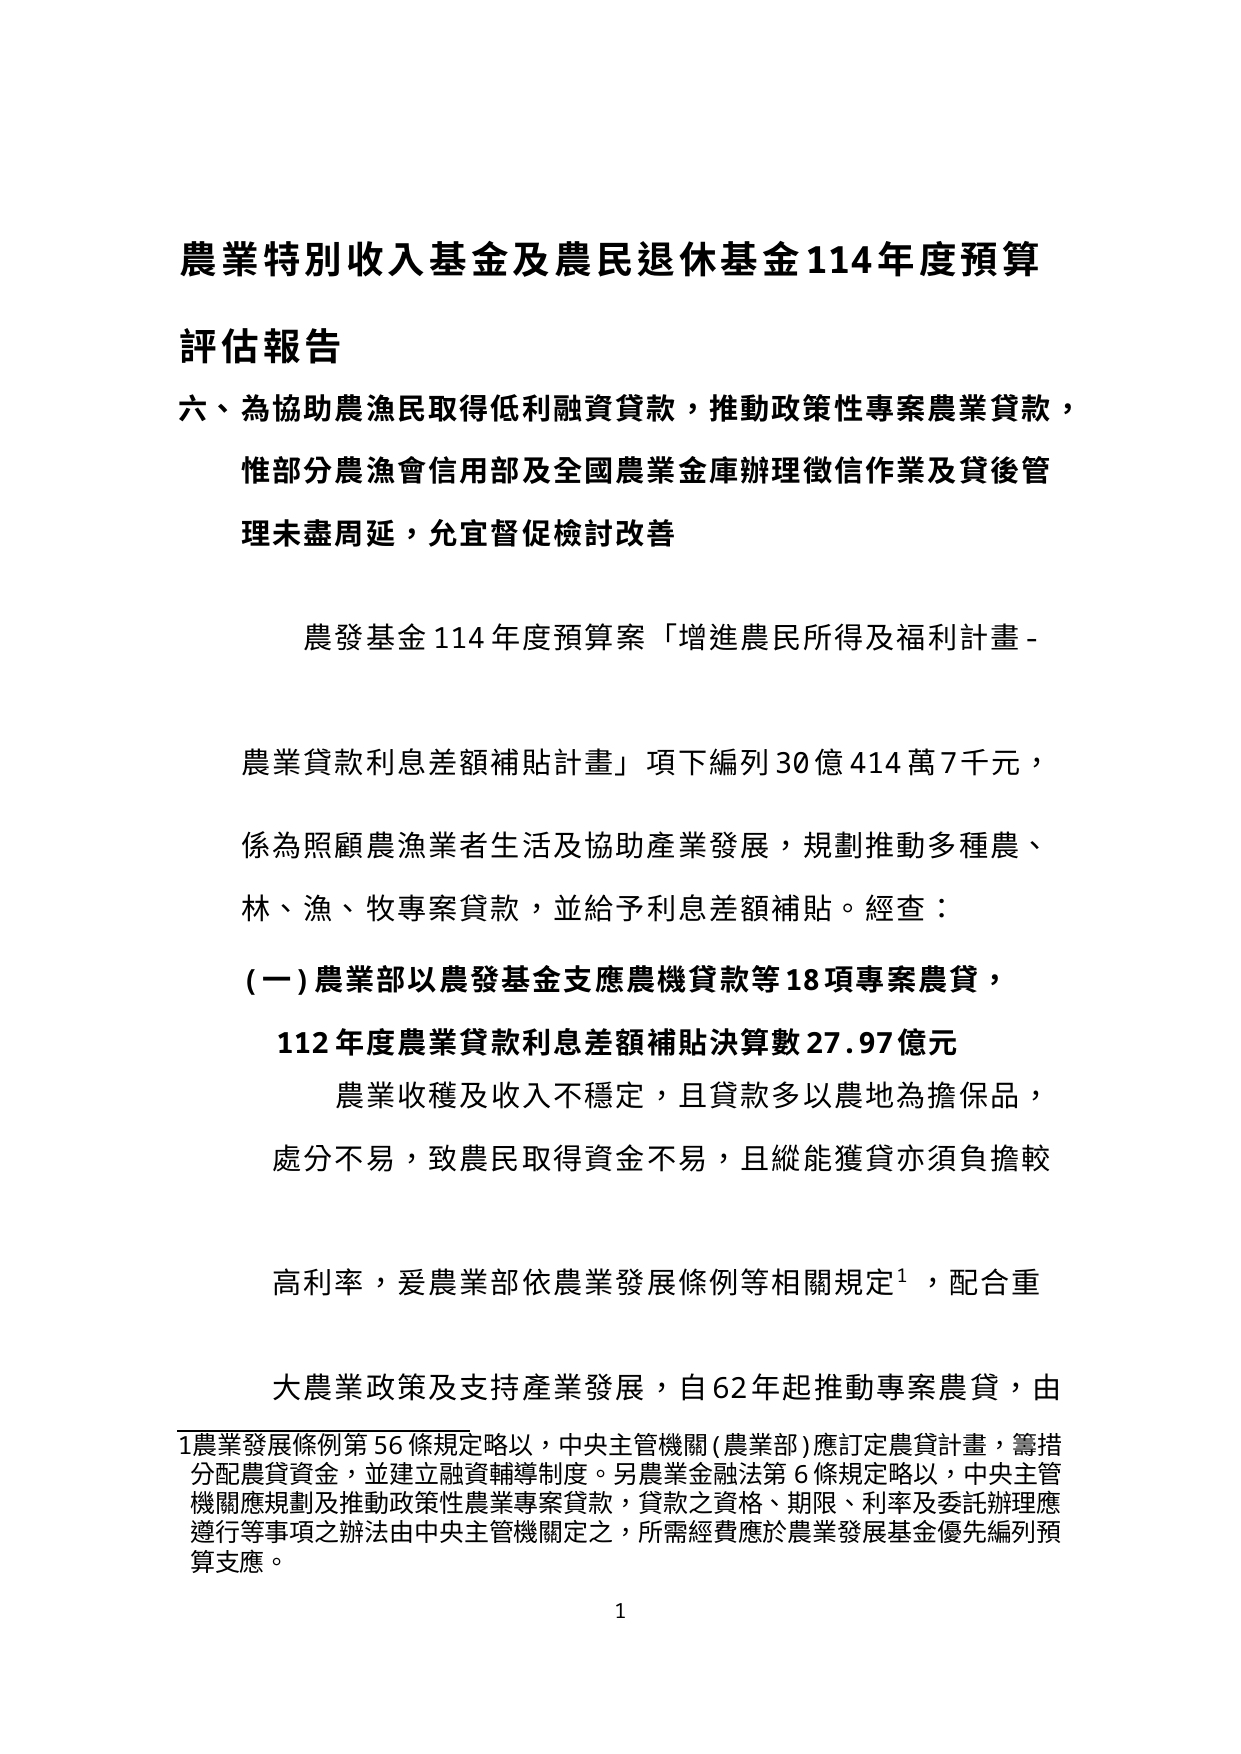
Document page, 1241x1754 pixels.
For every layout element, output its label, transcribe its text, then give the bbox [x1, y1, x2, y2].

text 六、為協助農漁民取得低利融資貸款，推動政策性專案農業貸款，惟部分農漁會信用部及全國農業金庫辦理徵信作業及貸後管理未盡周延，允宜督促檢討改善 [177, 365, 1063, 552]
text 農業收穫及收入不穩定，且貸款多以農地為擔保品，處分不易，致農民取得資金不易，且縱能獲貸亦須負擔較高利率，爰農業部依農業發展條例等相關規定，配合重大農業政策及支持產業發展，自62年起推動專案農貸，由全國農業金庫及311家農漁會信用部作為貸款經辦機構，以自有資金貸放，政府給予利息差額補貼，協助農漁業者取得低利融資，近年推動農機貸款等政策性農業專案貸款，範圍涵蓋農林漁牧產業經營、農漁民家計週轉金及天然災害復耕復建等用途，其中以農發基金「農業貸款利息差額補貼計畫」支應18項貸款，112年度貸放267億604萬元，受益農漁業者2萬5,821戶，累計貸放7,359億3,975萬元，累計受益農漁業者129萬4,440戶(詳表1)，112年度18項貸款之利息差額補貼決算數27億9,729萬3千元。114年度預算編列利息差額補貼29億9,392萬元，除賡續辦理農機貸款、輔導農糧業經營貸款等利息差額補貼29億7,392萬元外，並編列2,000萬元預計辦理魷魚、秋刀魚及鬼頭魚等海洋魚種經營業者貸款與石斑魚、午仔魚等養殖業者延養貸款之利息差額補貼。 [266, 1052, 1063, 1427]
text 農發基金114年度預算案「增進農民所得及福利計畫-農業貸款利息差額補貼計畫」項下編列30億414萬7千元，係為照顧農漁業者生活及協助產業發展，規劃推動多種農、林、漁、牧專案貸款，並給予利息差額補貼。經查： [236, 552, 1063, 927]
text (一)農業部以農發基金支應農機貸款等18項專案農貸，112年度農業貸款利息差額補貼決算數27.97億元 [236, 927, 1063, 1052]
text 農業特別收入基金及農民退休基金114年度預算評估報告 [177, 177, 1063, 365]
text 農業發展條例第56條規定略以，中央主管機關(農業部)應訂定農貸計畫，籌措分配農貸資金，並建立融資輔導制度。另農業金融法第6條規定略以，中央主管機關應規劃及推動政策性農業專案貸款，貸款之資格、期限、利率及委託辦理應遵行等事項之辦法由中央主管機關定之，所需經費應於農業發展基金優先編列預算支應。 [177, 1431, 1063, 1577]
